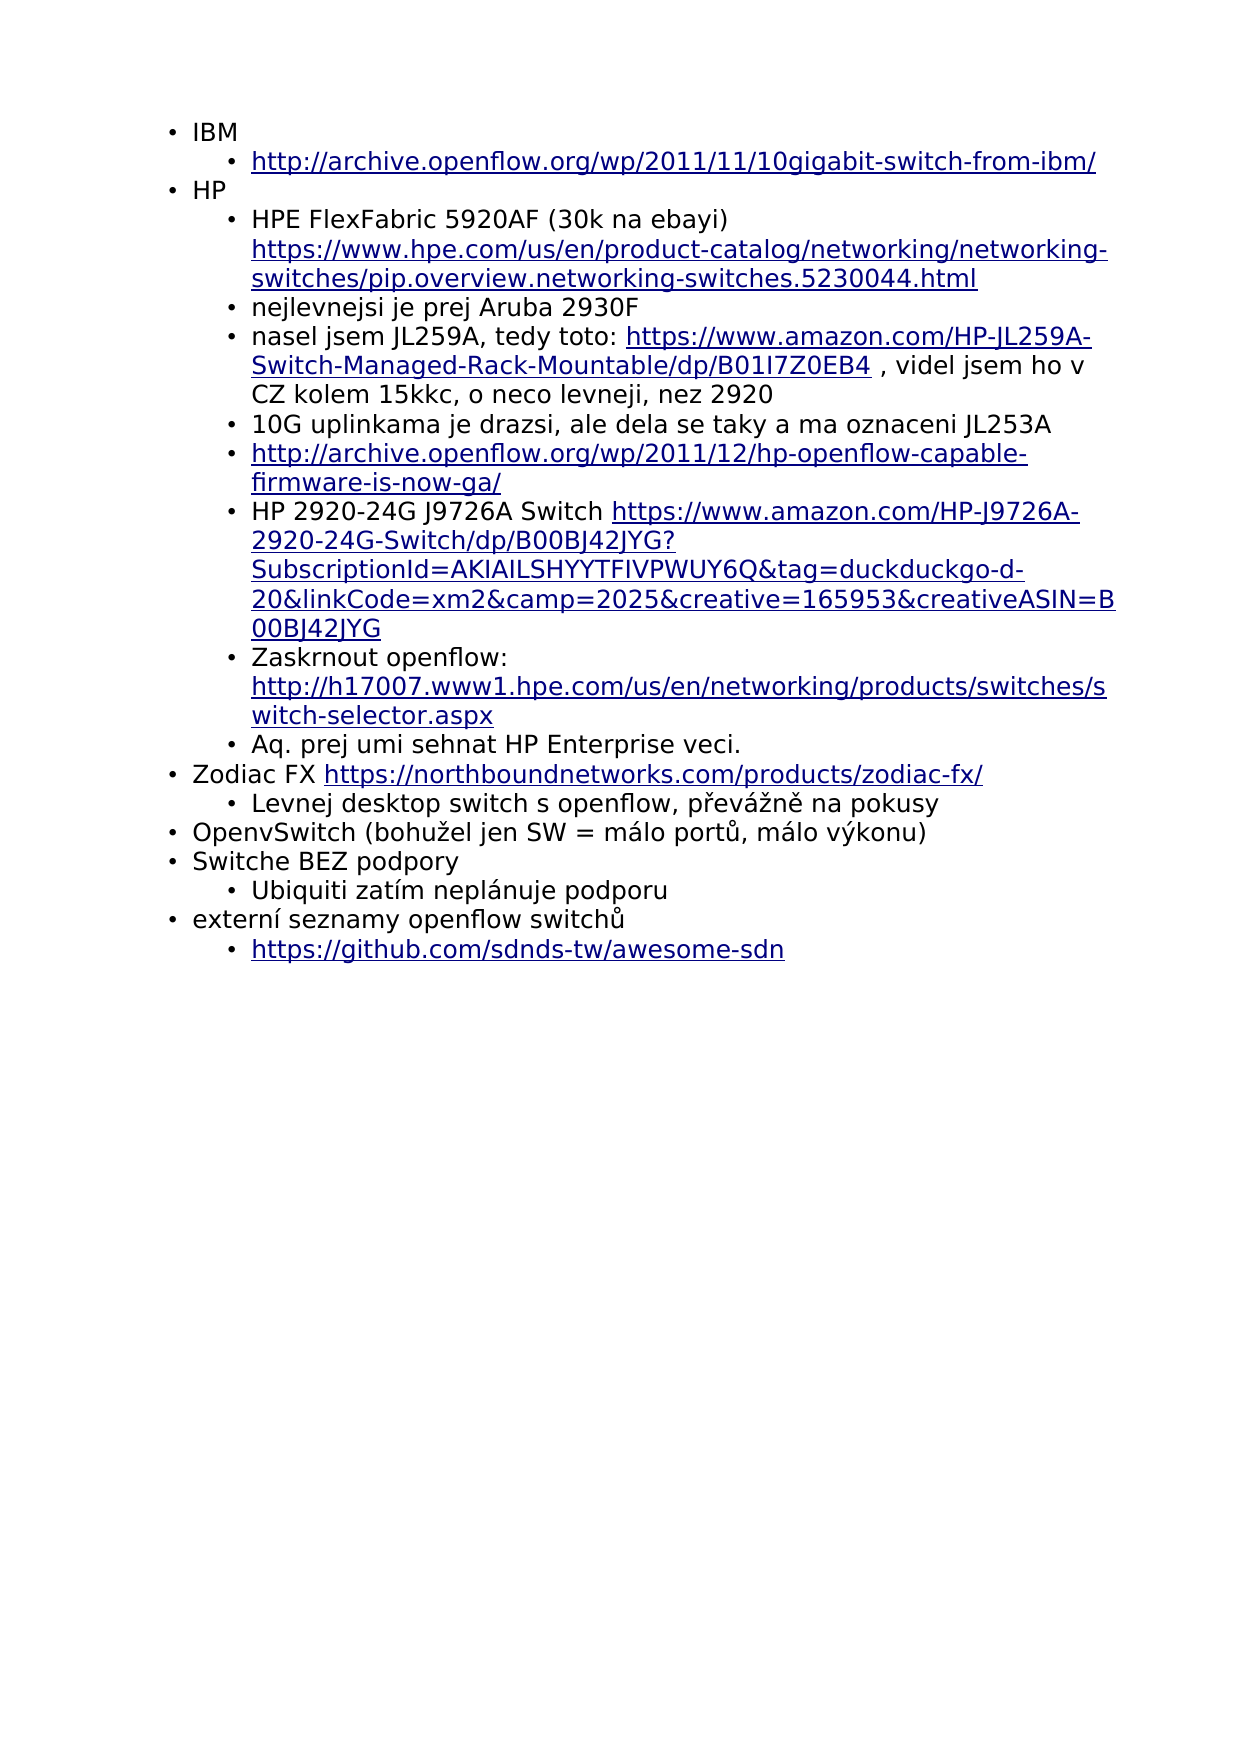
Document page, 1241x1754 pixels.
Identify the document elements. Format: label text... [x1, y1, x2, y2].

list HP [177, 176, 1122, 206]
list nasel jsem JL259A, tedy toto: https://www.amazon.com/HP-JL259A-Switch-Managed-Rack-Mountable/dp/B01I7Z0EB4 , videl jsem ho v CZ kolem 15kkc, o neco levneji, nez 2920 [236, 322, 1122, 410]
list IBM [177, 118, 1122, 147]
list https://github.com/sdnds-tw/awesome-sdn [236, 935, 1122, 964]
list Zaskrnout openflow: http://h17007.www1.hpe.com/us/en/networking/products/switches/switch-selector.aspx [236, 643, 1122, 731]
list Switche BEZ podpory [177, 847, 1122, 876]
list nejlevnejsi je prej Aruba 2930F [236, 293, 1122, 322]
list http://archive.openflow.org/wp/2011/12/hp-openflow-capable-firmware-is-now-ga/ [236, 439, 1122, 497]
list HP 2920-24G J9726A Switch https://www.amazon.com/HP-J9726A-2920-24G-Switch/dp/B00BJ42JYG?SubscriptionId=AKIAILSHYYTFIVPWUY6Q&tag=duckduckgo-d-20&linkCode=xm2&camp=2025&creative=165953&creativeASIN=B00BJ42JYG [236, 497, 1122, 643]
list Levnej desktop switch s openflow, převážně na pokusy [236, 789, 1122, 818]
list externí seznamy openflow switchů [177, 906, 1122, 935]
list OpenvSwitch (bohužel jen SW = málo portů, málo výkonu) [177, 818, 1122, 847]
list Aq. prej umi sehnat HP Enterprise veci. [236, 731, 1122, 760]
list http://archive.openflow.org/wp/2011/11/10gigabit-switch-from-ibm/ [236, 147, 1122, 176]
list Ubiquiti zatím neplánuje podporu [236, 876, 1122, 906]
list HPE FlexFabric 5920AF (30k na ebayi) https://www.hpe.com/us/en/product-catalog/networking/networking-switches/pip.overview.networking-switches.5230044.html [236, 206, 1122, 293]
list 10G uplinkama je drazsi, ale dela se taky a ma oznaceni JL253A [236, 410, 1122, 439]
list Zodiac FX https://northboundnetworks.com/products/zodiac-fx/ [177, 760, 1122, 789]
